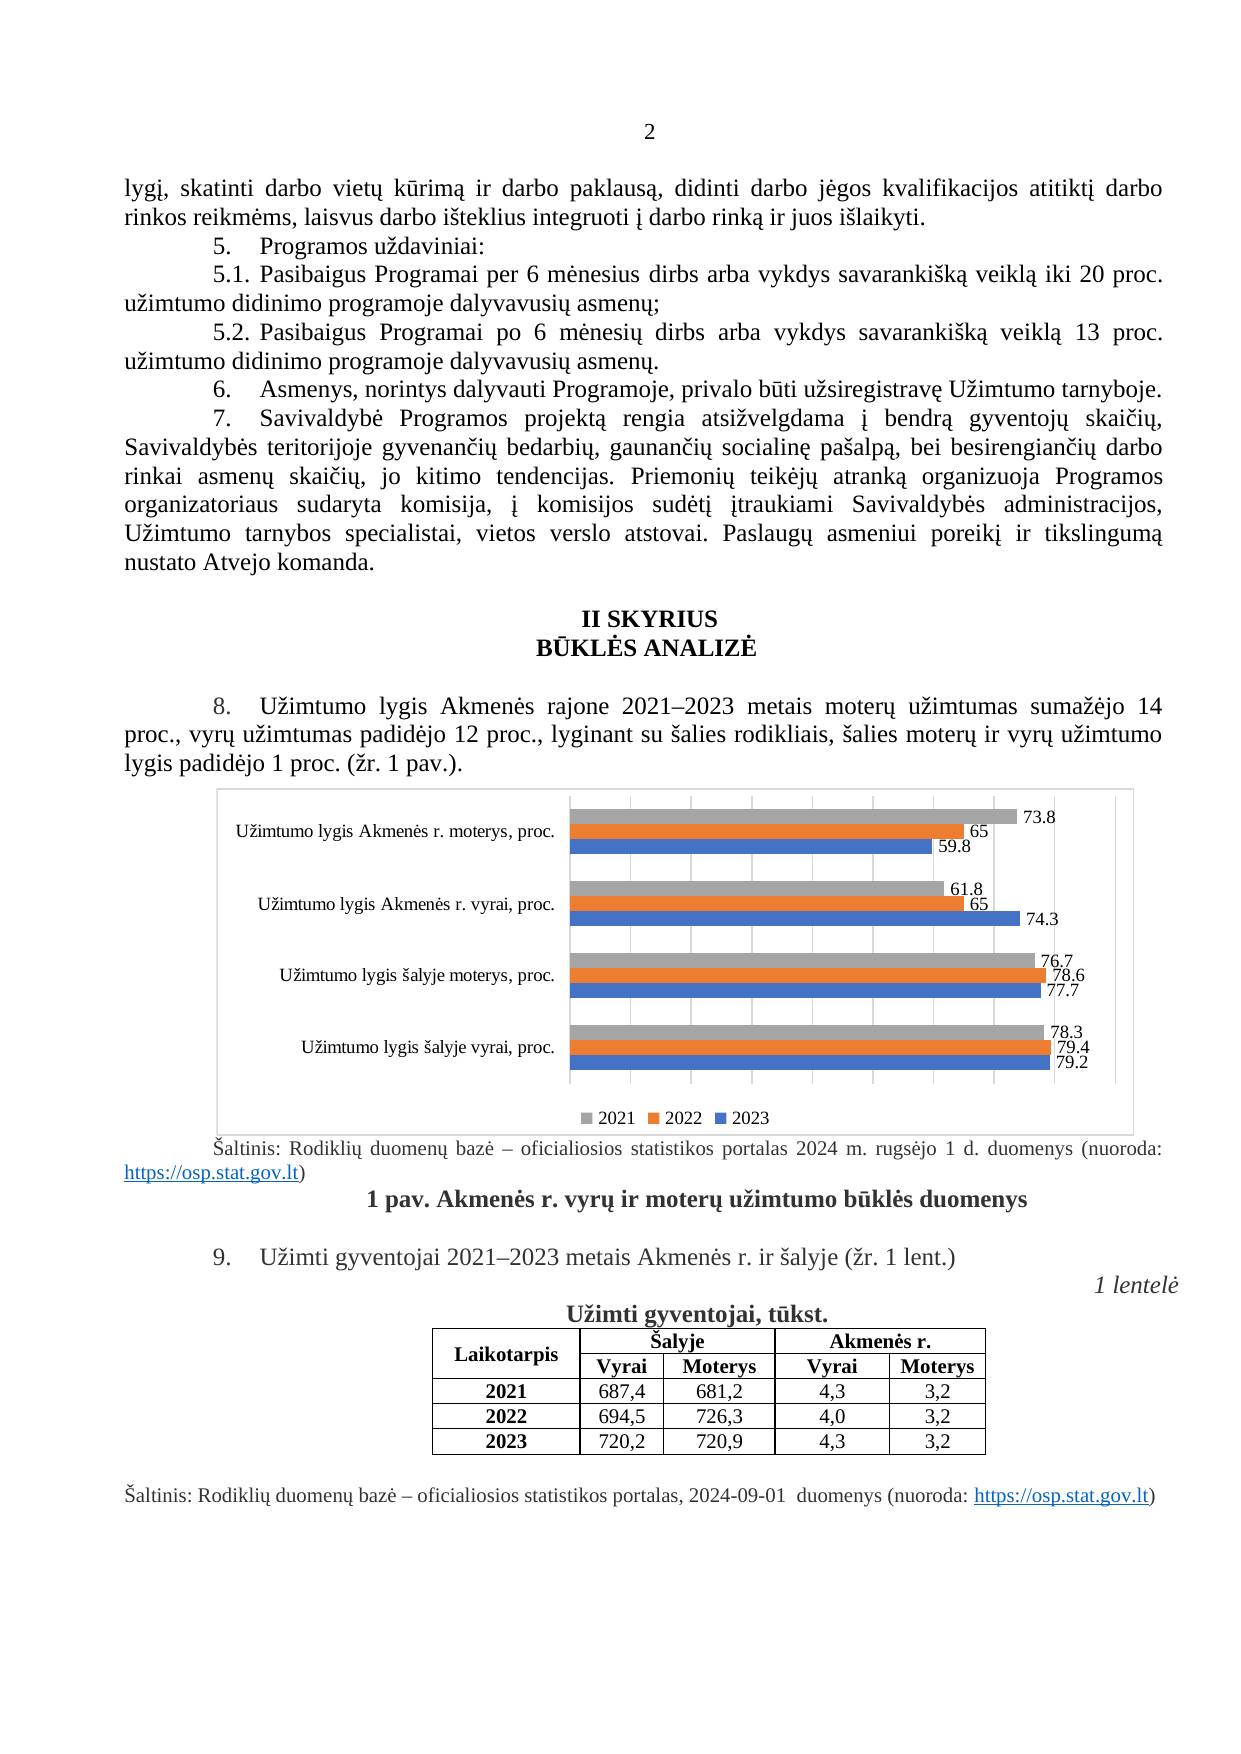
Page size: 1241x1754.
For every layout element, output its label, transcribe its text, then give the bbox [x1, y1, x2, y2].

text 5.2. Pasibaigus Programai po 6 mėnesių dirbs arba vykdys savarankišką veiklą 13 proc. užimtumo didinimo programoje dalyvavusių asmenų. [124, 317, 1163, 374]
text 8. Užimtumo lygis Akmenės rajone 2021–2023 metais moterų užimtumas sumažėjo 14 proc., vyrų užimtumas padidėjo 12 proc., lyginant su šalies rodikliais, šalies moterų ir vyrų užimtumo lygis padidėjo 1 proc. (žr. 1 pav.). [124, 691, 1163, 777]
table_cell 687,4 [581, 1379, 663, 1403]
text BŪKLĖS ANALIZĖ [118, 633, 1181, 662]
table_header Šalyje [581, 1329, 774, 1353]
text 1 pav. Akmenės r. vyrų ir moterų užimtumo būklės duomenys [124, 1184, 1181, 1213]
table_cell 2023 [433, 1429, 579, 1453]
table_header Laikotarpis [433, 1329, 579, 1378]
table_cell 726,3 [664, 1404, 774, 1428]
table_cell 694,5 [581, 1404, 663, 1428]
text 7. Savivaldybė Programos projektą rengia atsižvelgdama į bendrą gyventojų skaičių, Savivaldybės teritorijoje gyvenančių bedarbių, gaunančių socialinę pašalpą, bei besirengiančių darbo rinkai asmenų skaičių, jo kitimo tendencijas. Priemonių teikėjų atranką organizuoja Programos organizatoriaus sudaryta komisija, į komisijos sudėtį įtraukiami Savivaldybės administracijos, Užimtumo tarnybos specialistai, vietos verslo atstovai. Paslaugų asmeniui poreikį ir tikslingumą nustato Atvejo komanda. [124, 403, 1163, 576]
text II SKYRIUS [118, 604, 1181, 633]
table_cell 681,2 [664, 1379, 774, 1403]
table_cell 3,2 [890, 1429, 985, 1453]
text Šaltinis: Rodiklių duomenų bazė – oficialiosios statistikos portalas, 2024-09-01 duomenys (nuoroda: https://osp.stat.gov.lt) [124, 1483, 1163, 1507]
text 1 lentelė [124, 1270, 1181, 1299]
text Užimti gyventojai, tūkst. [124, 1299, 1181, 1328]
table_cell 4,0 [776, 1404, 889, 1428]
table_cell 2022 [433, 1404, 579, 1428]
table_cell 3,2 [890, 1404, 985, 1428]
table_cell 4,3 [776, 1379, 889, 1403]
table_cell Vyrai [581, 1354, 663, 1378]
text 5.1. Pasibaigus Programai per 6 mėnesius dirbs arba vykdys savarankišką veiklą iki 20 proc. užimtumo didinimo programoje dalyvavusių asmenų; [124, 259, 1163, 317]
table_header Akmenės r. [776, 1329, 985, 1353]
table_cell 720,9 [664, 1429, 774, 1453]
text 6. Asmenys, norintys dalyvauti Programoje, privalo būti užsiregistravę Užimtumo tarnyboje. [124, 374, 1163, 403]
text 5. Programos uždaviniai: [124, 231, 1163, 259]
table_cell Moterys [890, 1354, 985, 1378]
table_cell 720,2 [581, 1429, 663, 1453]
table_cell 3,2 [890, 1379, 985, 1403]
table_cell 4,3 [776, 1429, 889, 1453]
table_cell 2021 [433, 1379, 579, 1403]
table_cell Vyrai [776, 1354, 889, 1378]
text lygį, skatinti darbo vietų kūrimą ir darbo paklausą, didinti darbo jėgos kvalifikacijos atitiktį darbo rinkos reikmėms, laisvus darbo išteklius integruoti į darbo rinką ir juos išlaikyti. [124, 173, 1163, 231]
text 9. Užimti gyventojai 2021–2023 metais Akmenės r. ir šalyje (žr. 1 lent.) [124, 1242, 1163, 1270]
table_cell Moterys [664, 1354, 774, 1378]
text Šaltinis: Rodiklių duomenų bazė – oficialiosios statistikos portalas 2024 m. rugsėjo 1 d. duomenys (nuoroda: https://osp.stat.gov.lt) [124, 777, 1163, 1184]
